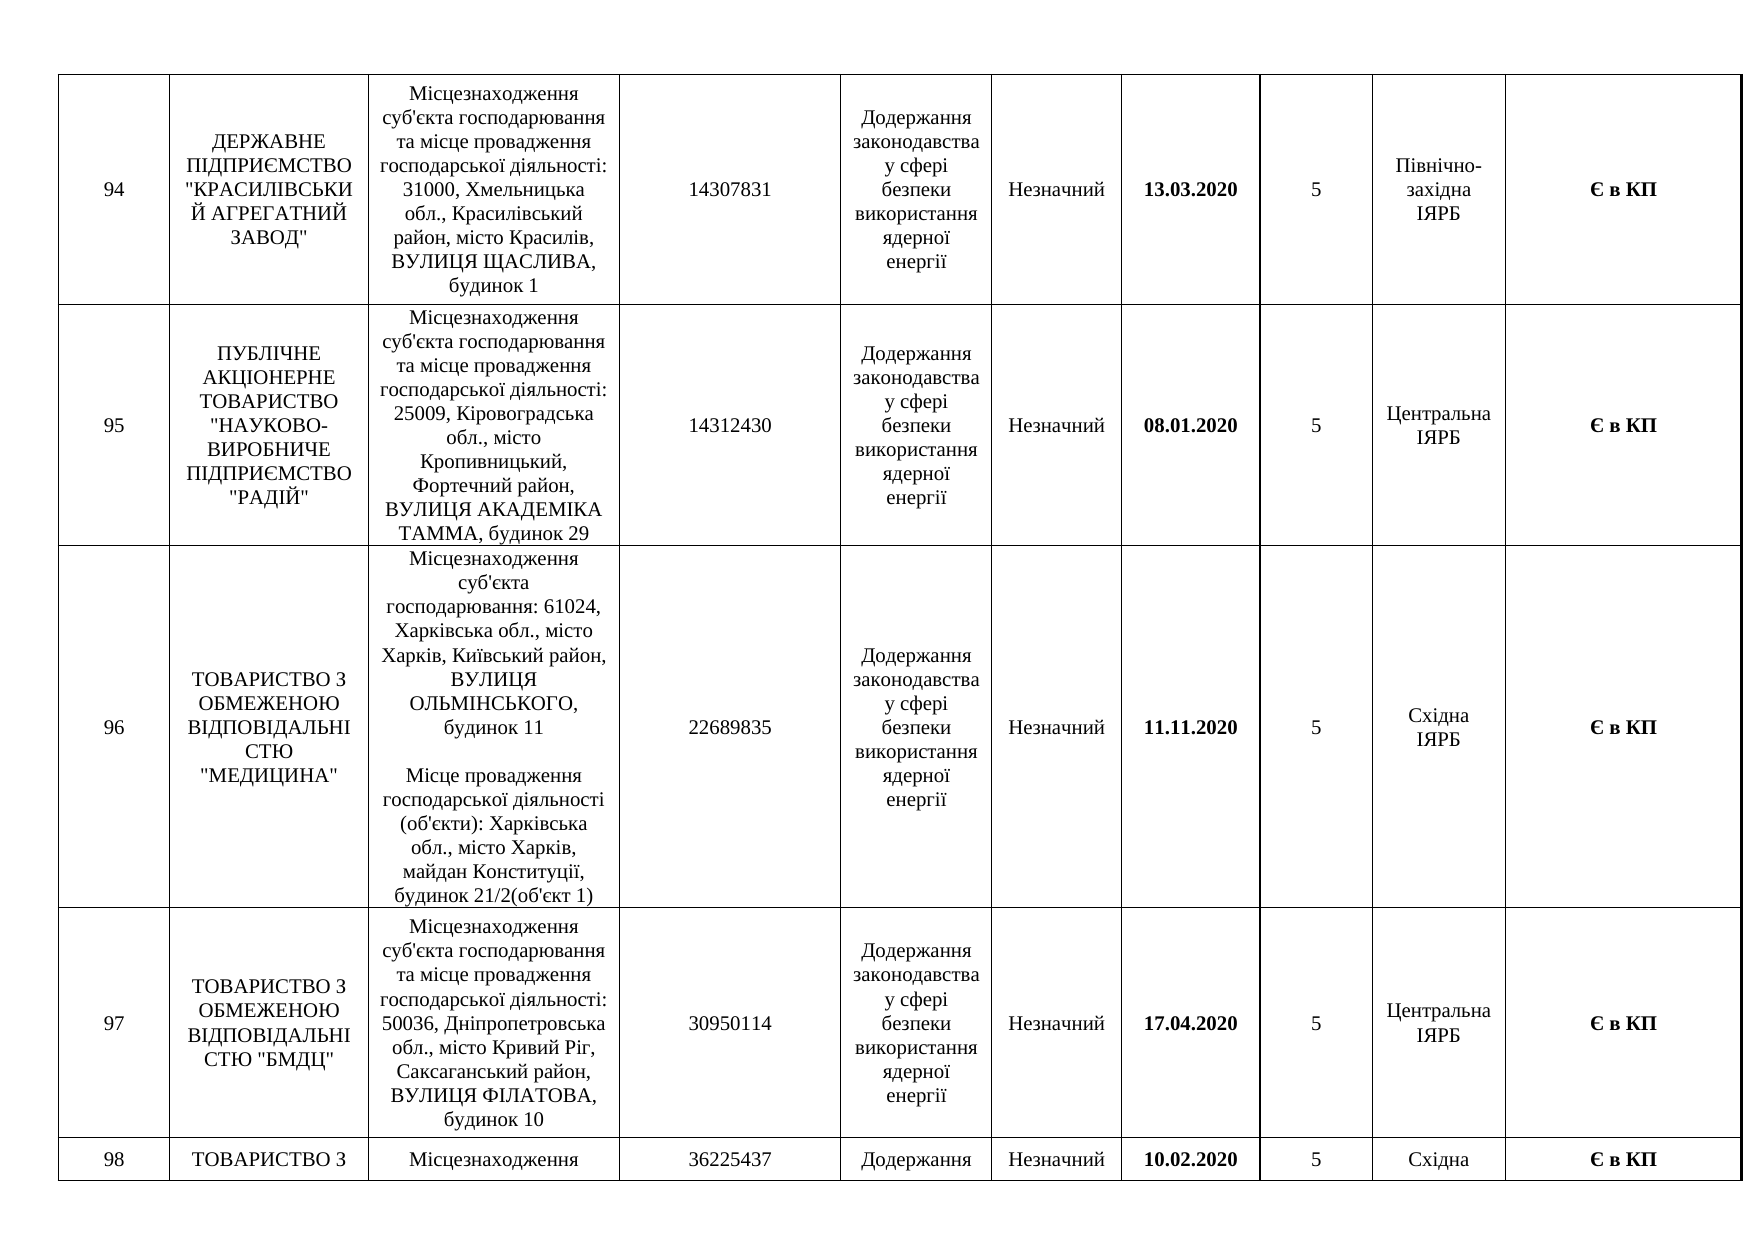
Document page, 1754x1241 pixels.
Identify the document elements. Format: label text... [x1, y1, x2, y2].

table_cell Місцезнаходження суб'єкта господарювання та місце провадження господарської діяльності: 25009, Кіровоградська обл., місто Кропивницький, Фортечний район, ВУЛИЦЯ АКАДЕМІКА ТАММА, будинок 29 [369, 305, 619, 545]
table_cell ТОВАРИСТВО З ОБМЕЖЕНОЮ ВІДПОВІДАЛЬНІСТЮ "МЕДИЦИНА" [170, 546, 368, 907]
table_cell 5 [1261, 305, 1372, 545]
table_cell 36225437 [620, 1138, 840, 1180]
table_cell Незначний [992, 908, 1121, 1137]
table_cell 11.11.2020 [1122, 546, 1259, 907]
table_cell 5 [1261, 546, 1372, 907]
table_cell Є в КП [1506, 546, 1740, 907]
table_cell 5 [1261, 75, 1372, 303]
table_cell 30950114 [620, 908, 840, 1137]
table_cell 17.04.2020 [1122, 908, 1259, 1137]
table_cell Незначний [992, 75, 1121, 303]
table_cell ТОВАРИСТВО З [170, 1138, 368, 1180]
table_cell 5 [1261, 1138, 1372, 1180]
table_cell Північно-західна ІЯРБ [1373, 75, 1505, 303]
table_cell 08.01.2020 [1122, 305, 1259, 545]
table_cell 14307831 [620, 75, 840, 303]
table_cell Додержання законодавства у сфері безпеки використання ядерної енергії [841, 908, 991, 1137]
table_cell Місцезнаходження суб'єкта господарювання та місце провадження господарської діяльності: 31000, Хмельницька обл., Красилівський район, місто Красилів, ВУЛИЦЯ ЩАСЛИВА, будинок 1 [369, 75, 619, 303]
table_cell 14312430 [620, 305, 840, 545]
table_cell Місцезнаходження [369, 1138, 619, 1180]
table_cell ДЕРЖАВНЕ ПІДПРИЄМСТВО "КРАСИЛІВСЬКИЙ АГРЕГАТНИЙ ЗАВОД" [170, 75, 368, 303]
table_cell Незначний [992, 305, 1121, 545]
table_cell Додержання [841, 1138, 991, 1180]
table_cell 98 [59, 1138, 169, 1180]
table_cell Східна ІЯРБ [1373, 546, 1505, 907]
table_cell ПУБЛІЧНЕ АКЦІОНЕРНЕ ТОВАРИСТВО "НАУКОВО-ВИРОБНИЧЕ ПІДПРИЄМСТВО "РАДІЙ" [170, 305, 368, 545]
table_cell Центральна ІЯРБ [1373, 908, 1505, 1137]
table_cell Є в КП [1506, 75, 1740, 303]
table_cell Додержання законодавства у сфері безпеки використання ядерної енергії [841, 305, 991, 545]
table_cell Центральна ІЯРБ [1373, 305, 1505, 545]
table_cell 22689835 [620, 546, 840, 907]
table_cell Є в КП [1506, 908, 1740, 1137]
table_cell Є в КП [1506, 1138, 1740, 1180]
table_cell 5 [1261, 908, 1372, 1137]
table_cell 94 [59, 75, 169, 303]
table_cell 10.02.2020 [1122, 1138, 1259, 1180]
table_cell Місцезнаходження суб'єкта господарювання та місце провадження господарської діяльності: 50036, Дніпропетровська обл., місто Кривий Ріг, Саксаганський район, ВУЛИЦЯ ФІЛАТОВА, будинок 10 [369, 908, 619, 1137]
table_cell Незначний [992, 546, 1121, 907]
table_cell Додержання законодавства у сфері безпеки використання ядерної енергії [841, 75, 991, 303]
table_cell 95 [59, 305, 169, 545]
table_cell 97 [59, 908, 169, 1137]
table_cell 13.03.2020 [1122, 75, 1259, 303]
table_cell Є в КП [1506, 305, 1740, 545]
table_cell Незначний [992, 1138, 1121, 1180]
table_cell Додержання законодавства у сфері безпеки використання ядерної енергії [841, 546, 991, 907]
table_cell Східна [1373, 1138, 1505, 1180]
table_cell 96 [59, 546, 169, 907]
table_cell ТОВАРИСТВО З ОБМЕЖЕНОЮ ВІДПОВІДАЛЬНІСТЮ "БМДЦ" [170, 908, 368, 1137]
table_cell Місцезнаходження суб'єкта господарювання: 61024, Харківська обл., місто Харків, Київський район, ВУЛИЦЯ ОЛЬМІНСЬКОГО, будинок 11 Місце провадження господарської діяльності (об'єкти): Харківська обл., місто Харків, майдан Конституції, будинок 21/2(об'єкт 1) [369, 546, 619, 907]
